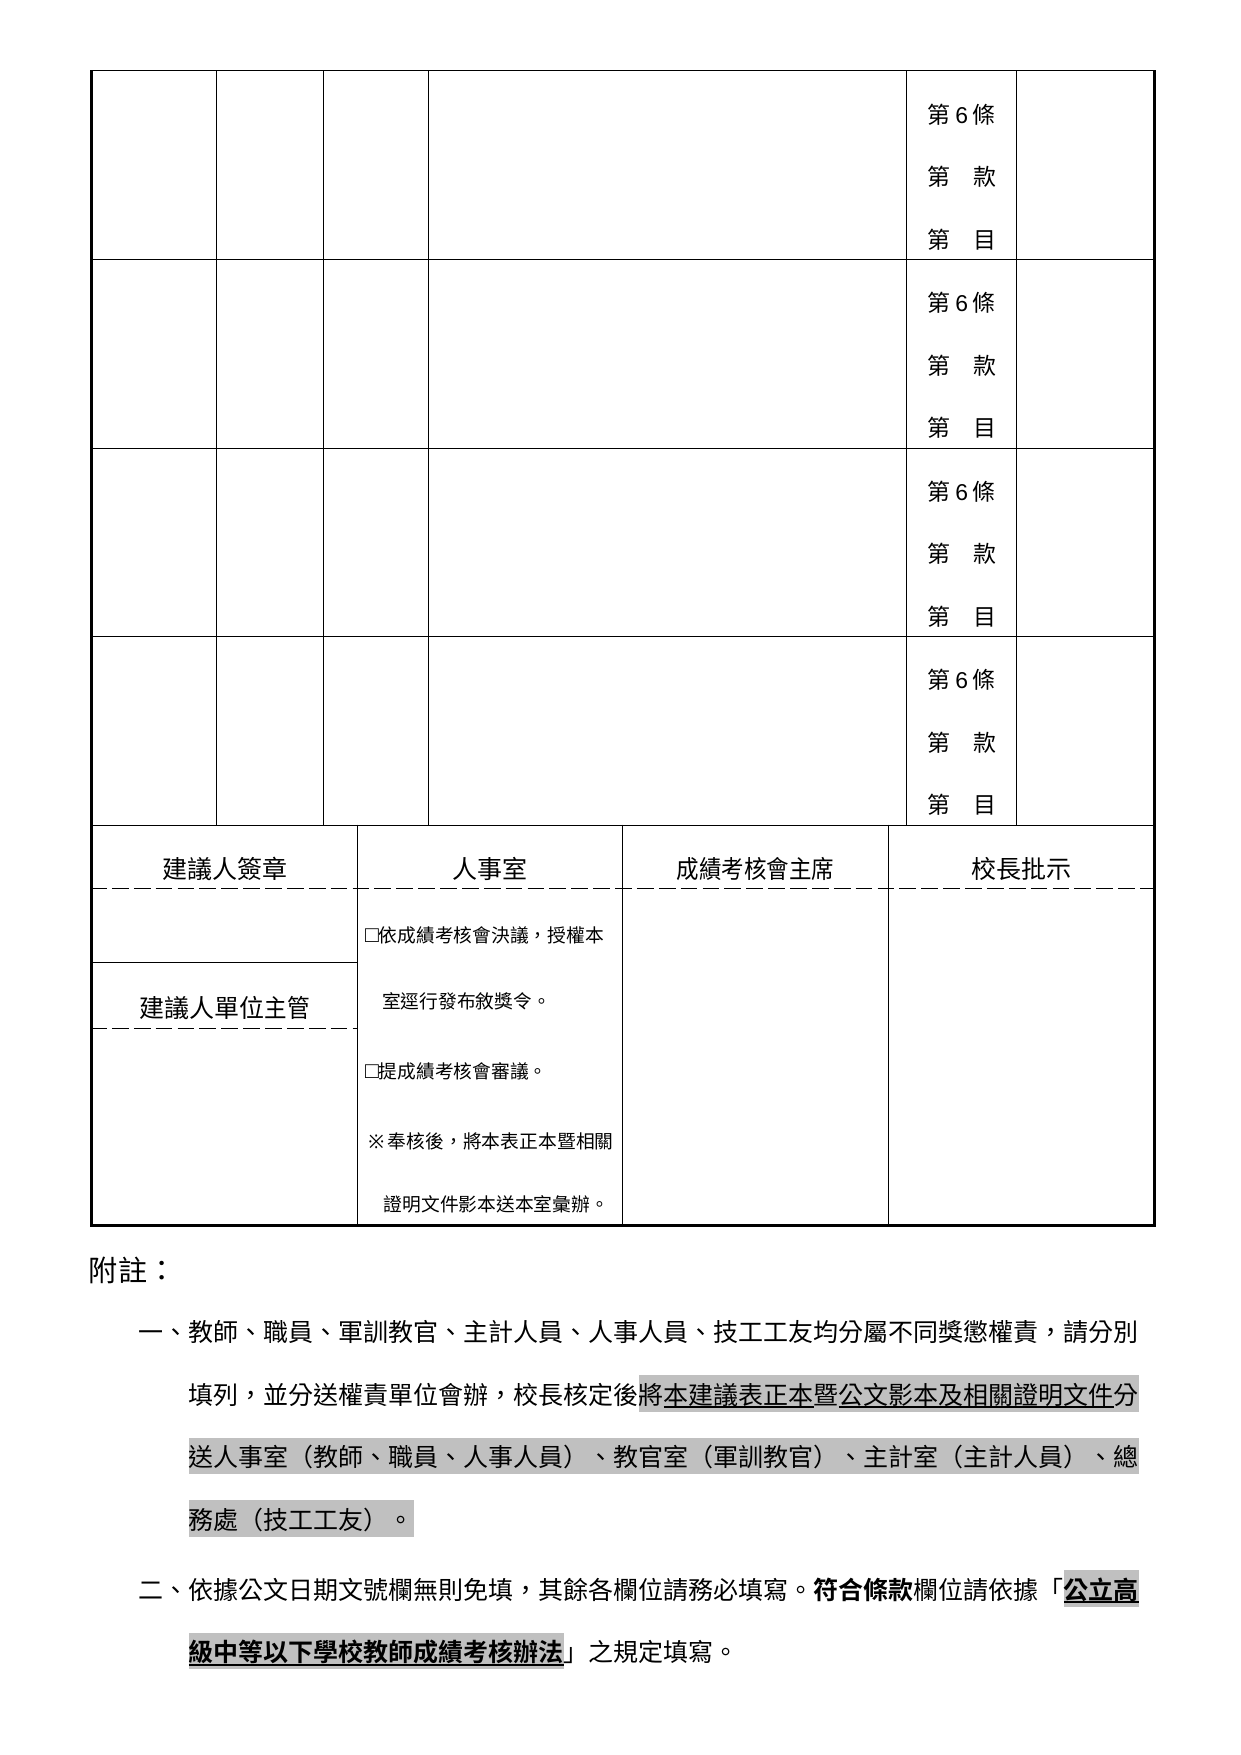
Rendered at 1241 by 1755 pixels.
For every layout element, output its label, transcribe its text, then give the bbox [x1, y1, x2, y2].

table_cell 第6條 第 款 第 目 [907, 260, 1016, 447]
table_cell [429, 449, 906, 636]
table_cell [217, 637, 323, 824]
table_cell □依成績考核會決議，授權本 室逕行發布敘獎令。 □提成績考核會審議。 ※奉核後，將本表正本暨相關證明文件影本送本室彙辦。 [358, 888, 622, 1224]
table_cell 建議人簽章 [93, 826, 357, 888]
table_cell [93, 260, 216, 447]
table_cell [93, 71, 216, 259]
table_cell [93, 888, 357, 962]
table_cell 人事室 [358, 826, 622, 888]
table_cell 第6條 第 款 第 目 [907, 449, 1016, 636]
table_cell [1017, 71, 1153, 259]
text 附註： [89, 1227, 1152, 1289]
table_cell [217, 71, 323, 259]
table_cell 校長批示 [889, 826, 1153, 888]
table_cell [324, 637, 428, 824]
table_cell [623, 888, 888, 1224]
table_cell 成績考核會主席 [623, 826, 888, 888]
table_cell [217, 449, 323, 636]
table_cell [93, 637, 216, 824]
table_cell 建議人單位主管 [93, 963, 357, 1027]
table_cell [217, 260, 323, 447]
table_cell [1017, 260, 1153, 447]
table_cell [93, 1028, 357, 1224]
table_cell 第6條 第 款 第 目 [907, 71, 1016, 259]
table_cell 第6條 第 款 第 目 [907, 637, 1016, 824]
table_cell [324, 260, 428, 447]
table_cell [429, 637, 906, 824]
table_cell [93, 449, 216, 636]
table_cell [1017, 637, 1153, 824]
table_cell [429, 71, 906, 259]
table_cell [324, 449, 428, 636]
table_cell [429, 260, 906, 447]
table_cell [324, 71, 428, 259]
text 二、依據公文日期文號欄無則免填，其餘各欄位請務必填寫。符合條款欄位請依據「公立高級中等以下學校教師成績考核辦法」之規定填寫。 [139, 1547, 1152, 1672]
text 一、教師、職員、軍訓教官、主計人員、人事人員、技工工友均分屬不同獎懲權責，請分別填列，並分送權責單位會辦，校長核定後將本建議表正本暨公文影本及相關證明文件分送人事室（教師、職員、人事人員）、教官室（軍訓教官）、主計室（主計人員）、總務處（技工工友）。 [139, 1289, 1152, 1539]
table_cell [889, 888, 1153, 1224]
table_cell [1017, 449, 1153, 636]
